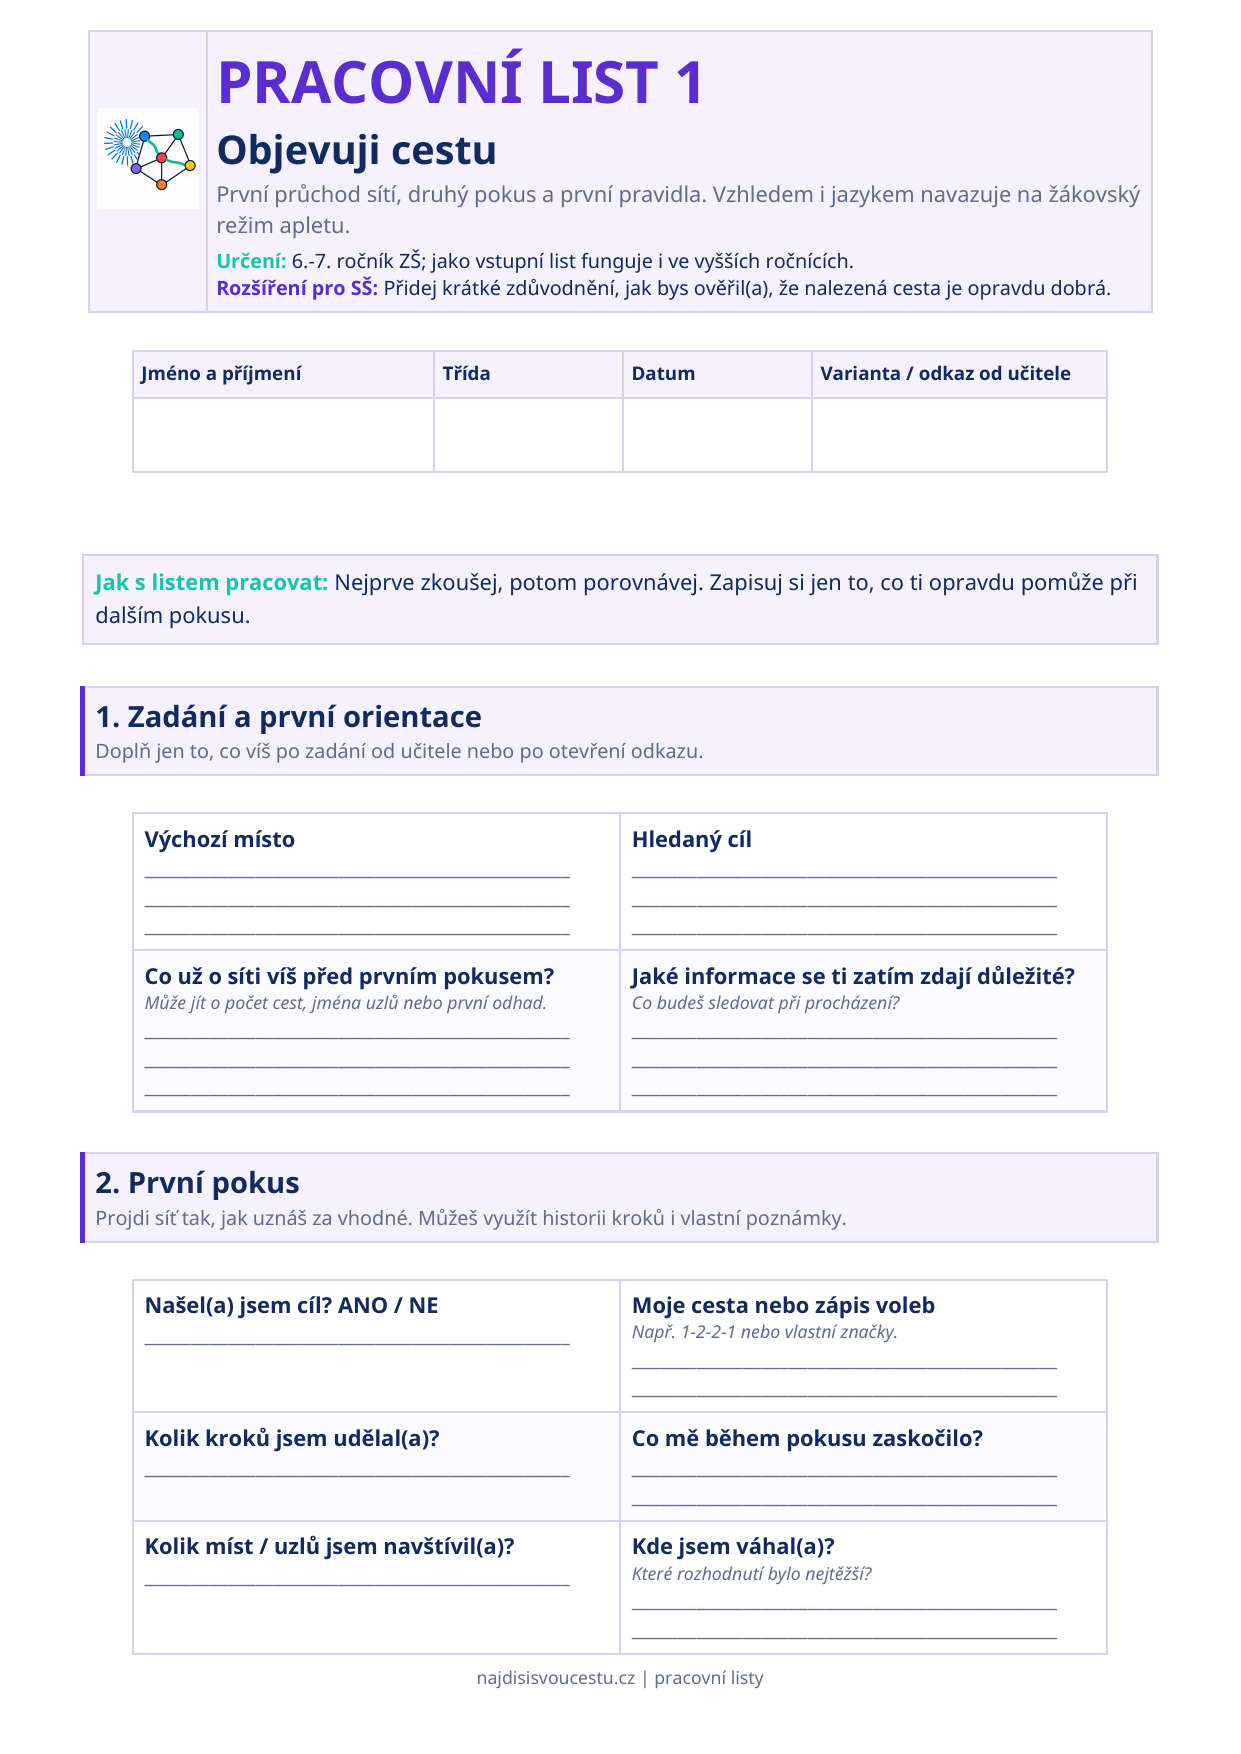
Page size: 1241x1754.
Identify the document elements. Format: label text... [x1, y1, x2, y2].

table_cell Kolik kroků jsem udělal(a)? ______________________________________________ [134, 1413, 619, 1520]
table_header 2. První pokus Projdi síť tak, jak uznáš za vhodné. Můžeš využít historii kroků i vlastní poznámky. [85, 1154, 1156, 1241]
table_header Hledaný cíl ______________________________________________ ______________________________________________ ______________________________________________ [621, 814, 1106, 949]
table_cell [435, 399, 622, 471]
table_header Výchozí místo ______________________________________________ ______________________________________________ ______________________________________________ [134, 814, 619, 949]
table_cell Kolik míst / uzlů jsem navštívil(a)? ______________________________________________ [134, 1522, 619, 1652]
table_header Datum [624, 352, 811, 397]
table_header PRACOVNÍ LIST 1 Objevuji cestu První průchod sítí, druhý pokus a první pravidla. Vzhledem i jazykem navazuje na žákovský režim apletu. Určení: 6.-7. ročník ZŠ; jako vstupní list funguje i ve vyšších ročnících. Rozšíření pro SŠ: Přidej krátké zdůvodnění, jak bys ověřil(a), že nalezená cesta je opravdu dobrá. [208, 32, 1151, 311]
table_cell Jaké informace se ti zatím zdají důležité? Co budeš sledovat při procházení? ______________________________________________ ______________________________________________ ______________________________________________ [621, 951, 1106, 1110]
table_header Našel(a) jsem cíl? ANO / NE ______________________________________________ [134, 1281, 619, 1411]
table_header Moje cesta nebo zápis voleb Např. 1-2-2-1 nebo vlastní značky. ______________________________________________ ______________________________________________ [621, 1281, 1106, 1411]
table_header [90, 32, 206, 311]
table_header Varianta / odkaz od učitele [813, 352, 1106, 397]
table_cell Co už o síti víš před prvním pokusem? Může jít o počet cest, jména uzlů nebo první odhad. ______________________________________________ ______________________________________________ ______________________________________________ [134, 951, 619, 1110]
table_header 1. Zadání a první orientace Doplň jen to, co víš po zadání od učitele nebo po otevření odkazu. [85, 688, 1156, 774]
table_header Jméno a příjmení [134, 352, 433, 397]
table_header Třída [435, 352, 622, 397]
table_cell Kde jsem váhal(a)? Které rozhodnutí bylo nejtěžší? ______________________________________________ ______________________________________________ [621, 1522, 1106, 1652]
table_cell [813, 399, 1106, 471]
table_cell [134, 399, 433, 471]
table_cell Co mě během pokusu zaskočilo? ______________________________________________ ______________________________________________ [621, 1413, 1106, 1520]
table_cell [624, 399, 811, 471]
table_header Jak s listem pracovat: Nejprve zkoušej, potom porovnávej. Zapisuj si jen to, co ti opravdu pomůže při dalším pokusu. [84, 556, 1156, 643]
